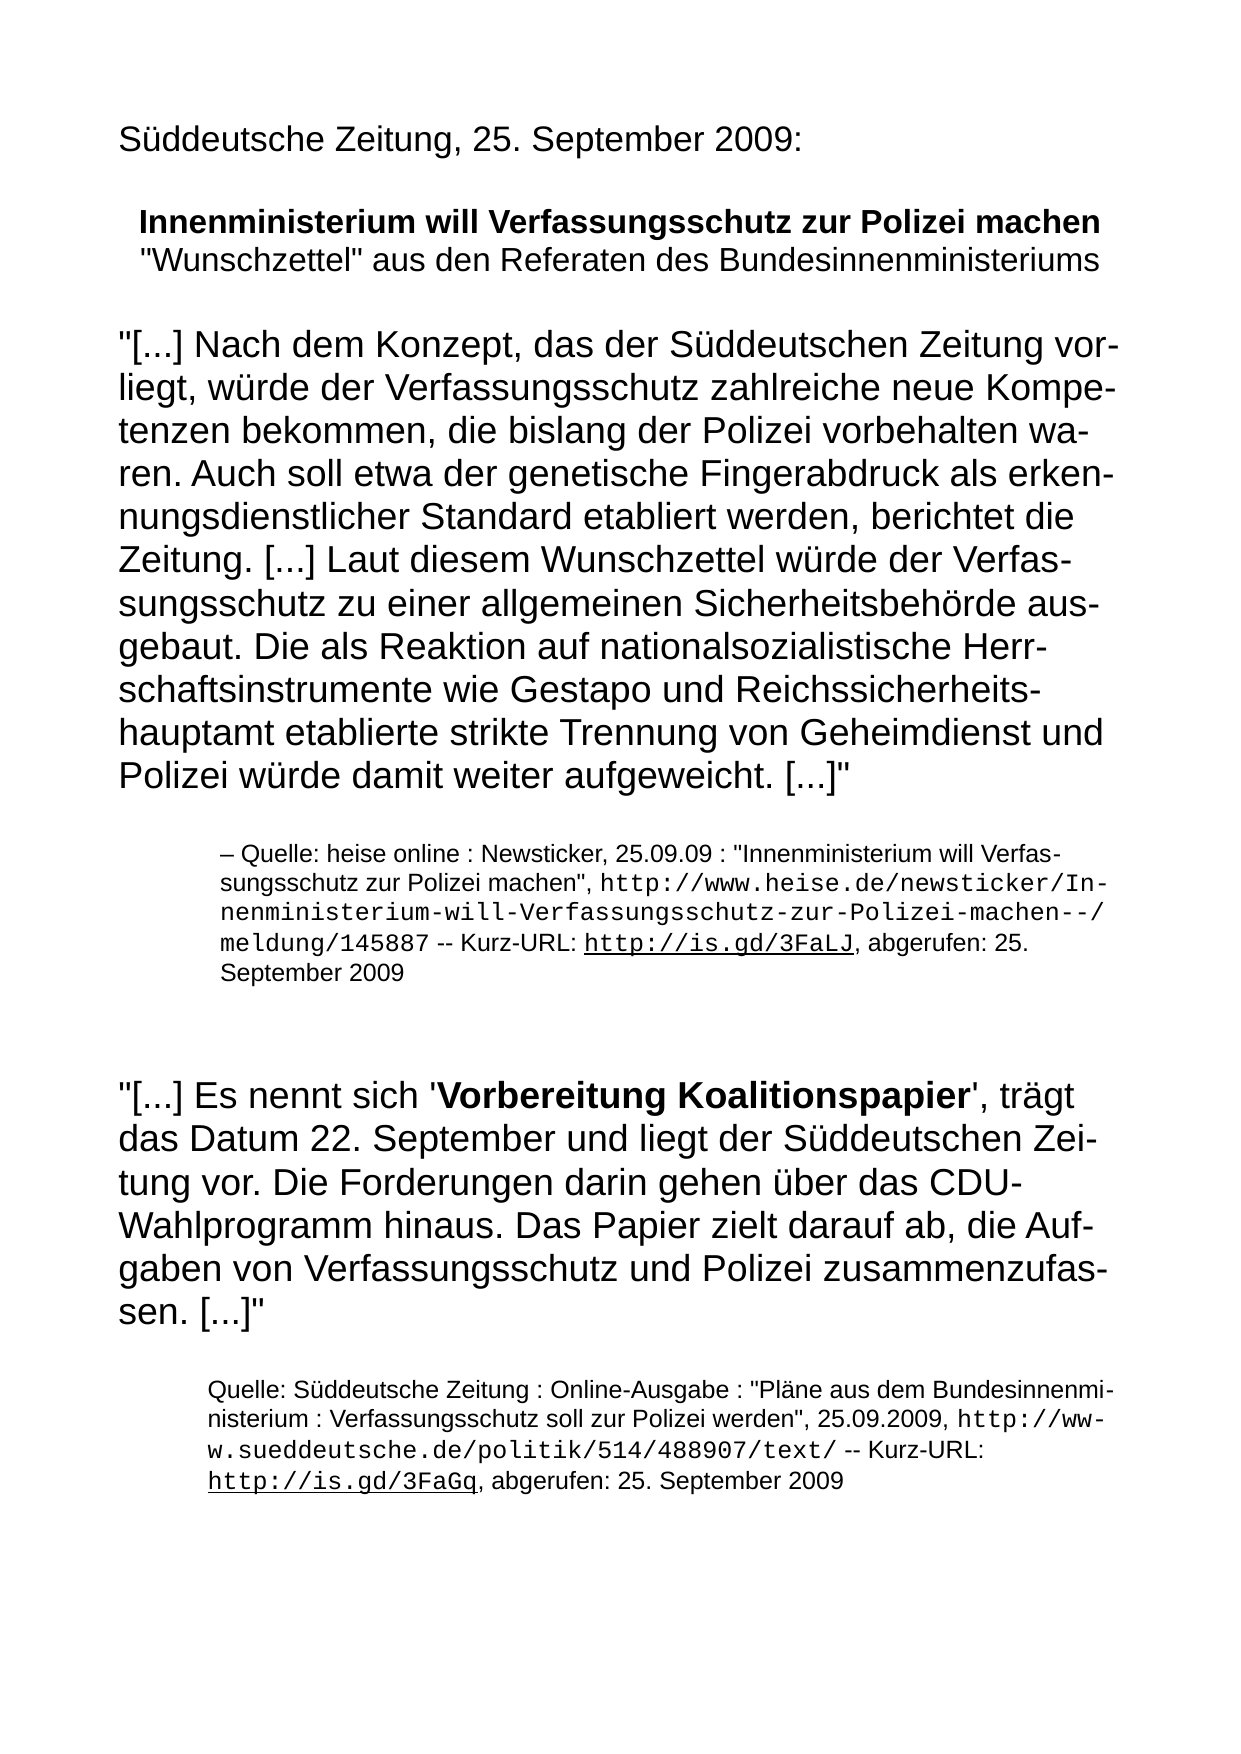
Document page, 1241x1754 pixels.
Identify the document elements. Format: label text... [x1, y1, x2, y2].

text "[...] Es nennt sich 'Vorbereitung Koalitionspapier', trägt das Datum 22. September und liegt der Süddeutschen Zei­tung vor. Die Forderungen darin gehen über das CDU-Wahlprogramm hinaus. Das Papier zielt darauf ab, die Auf­gaben von Verfassungsschutz und Polizei zusammenzufas­sen. [...]" [118, 1073, 1122, 1332]
text "Wunschzettel" aus den Referaten des Bundesinnenministeriums [118, 240, 1122, 279]
text – Quelle: heise online : Newsticker, 25.09.09 : "Innenministerium will Verfas­sungsschutz zur Polizei machen", http://www.heise.de/newsticker/In­nenministerium-will-Verfassungsschutz-zur-Polizei-machen--/meldung/145887 -- Kurz-URL: http://is.gd/3FaLJ, abgeru­fen: 25. September 2009 [220, 839, 1122, 987]
text Quelle: Süddeutsche Zeitung : Online-Ausgabe : "Pläne aus dem Bundesinnenmi­nisterium : Verfassungsschutz soll zur Polizei werden", 25.09.2009, http://ww­w.sueddeutsche.de/politik/514/488907/text/ -- Kurz-URL: http://is.gd/3FaGq, abgerufen: 25. September 2009 [207, 1375, 1122, 1497]
text "[...] Nach dem Konzept, das der Süddeutschen Zeitung vor­liegt, würde der Verfassungsschutz zahlreiche neue Kompe­tenzen bekommen, die bislang der Polizei vorbehalten wa­ren. Auch soll etwa der genetische Fingerabdruck als erken­nungsdienstlicher Standard etabliert werden, berichtet die Zeitung. [...] Laut diesem Wunschzettel würde der Verfas­sungsschutz zu einer allgemeinen Sicherheitsbehörde aus­gebaut. Die als Reaktion auf nationalsozialistische Herr­schaftsinstrumente wie Gestapo und Reichssicherheits­hauptamt etablierte strikte Trennung von Geheimdienst und Polizei würde damit weiter aufgeweicht. [...]" [118, 322, 1122, 796]
text Süddeutsche Zeitung, 25. September 2009: [118, 118, 1122, 159]
text Innenministerium will Verfassungsschutz zur Polizei machen [118, 202, 1122, 240]
